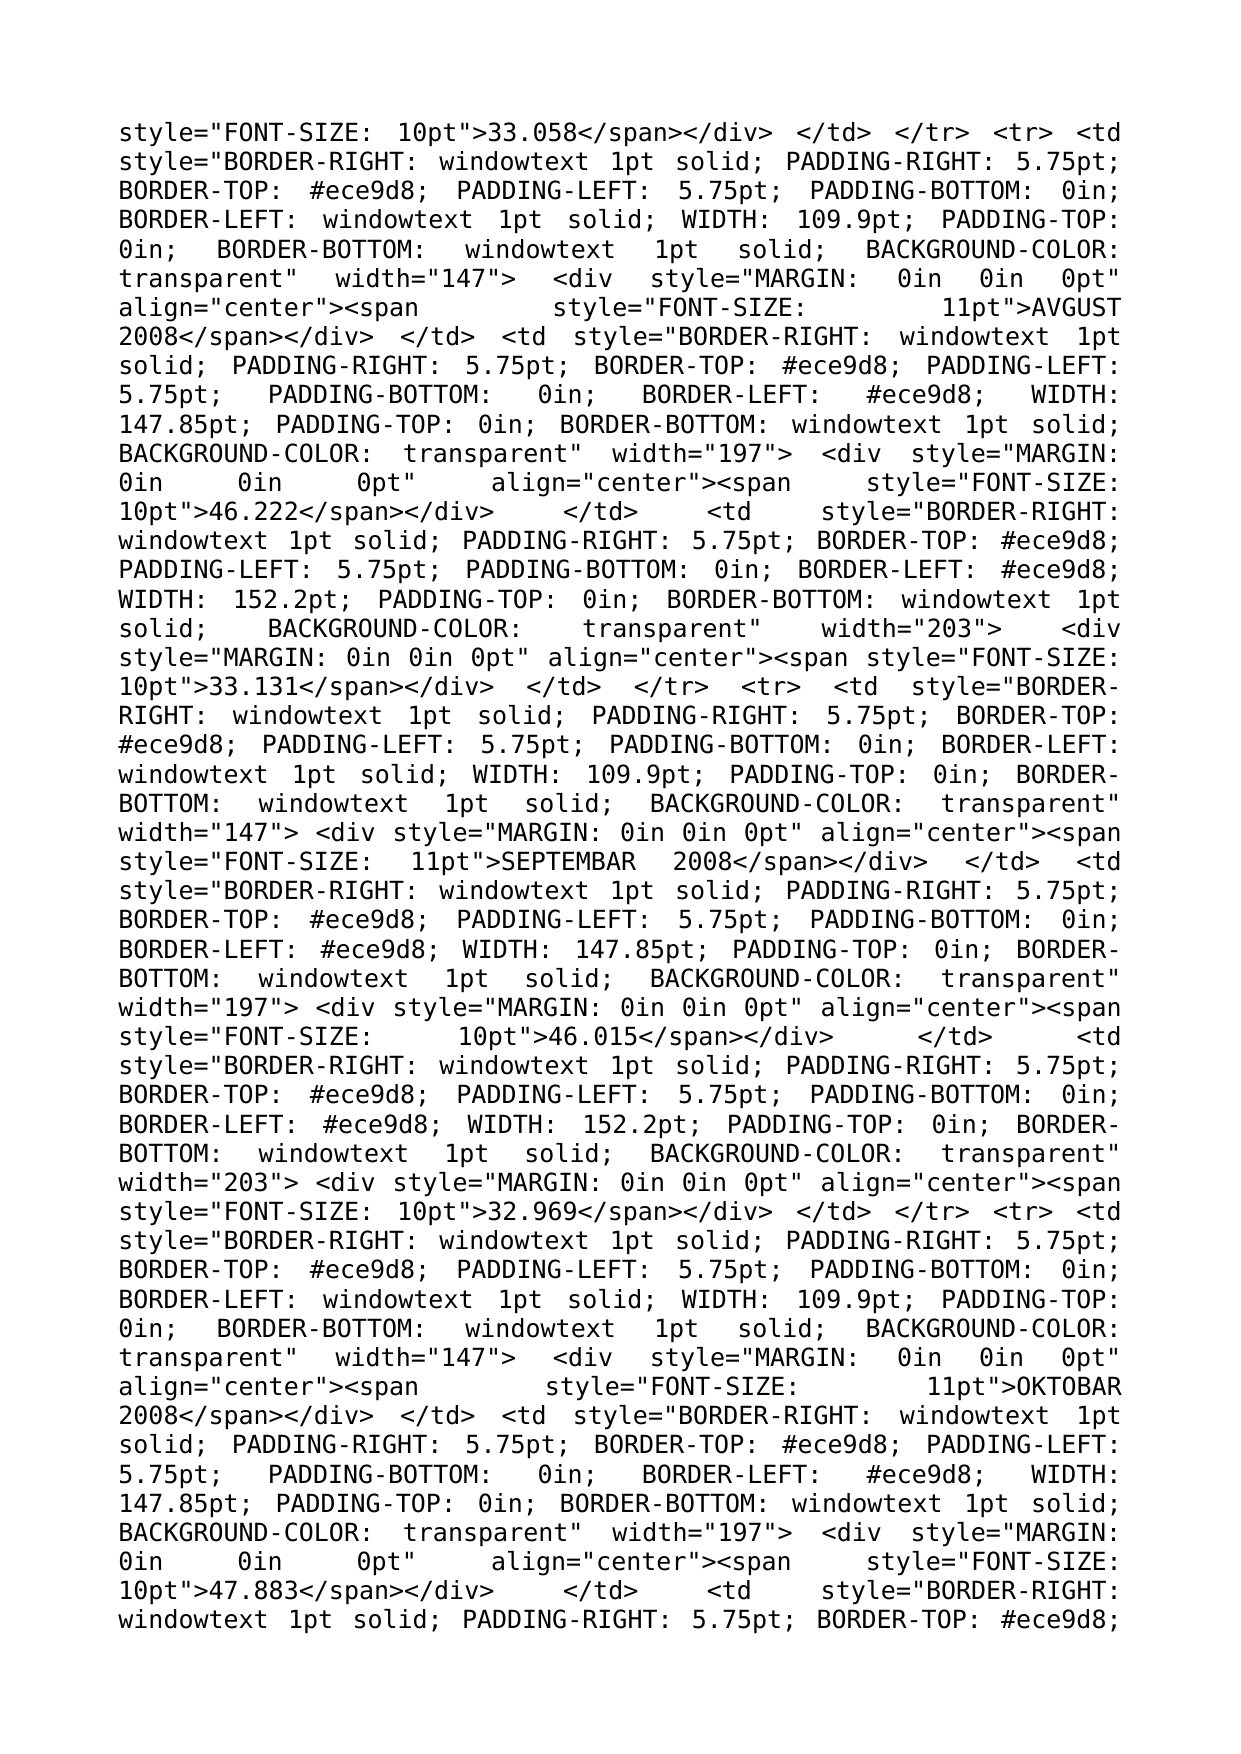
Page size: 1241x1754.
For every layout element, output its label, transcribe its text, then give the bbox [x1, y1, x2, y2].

text style="FONT-SIZE: 10pt">33.058</span></div> </td> </tr> <tr> <td style="BORDER-RIGHT: windowtext 1pt solid; PADDING-RIGHT: 5.75pt; BORDER-TOP: #ece9d8; PADDING-LEFT: 5.75pt; PADDING-BOTTOM: 0in; BORDER-LEFT: windowtext 1pt solid; WIDTH: 109.9pt; PADDING-TOP: 0in; BORDER-BOTTOM: windowtext 1pt solid; BACKGROUND-COLOR: transparent" width="147"> <div style="MARGIN: 0in 0in 0pt" align="center"><span style="FONT-SIZE: 11pt">AVGUST 2008</span></div> </td> <td style="BORDER-RIGHT: windowtext 1pt solid; PADDING-RIGHT: 5.75pt; BORDER-TOP: #ece9d8; PADDING-LEFT: 5.75pt; PADDING-BOTTOM: 0in; BORDER-LEFT: #ece9d8; WIDTH: 147.85pt; PADDING-TOP: 0in; BORDER-BOTTOM: windowtext 1pt solid; BACKGROUND-COLOR: transparent" width="197"> <div style="MARGIN: 0in 0in 0pt" align="center"><span style="FONT-SIZE: 10pt">46.222</span></div> </td> <td style="BORDER-RIGHT: windowtext 1pt solid; PADDING-RIGHT: 5.75pt; BORDER-TOP: #ece9d8; PADDING-LEFT: 5.75pt; PADDING-BOTTOM: 0in; BORDER-LEFT: #ece9d8; WIDTH: 152.2pt; PADDING-TOP: 0in; BORDER-BOTTOM: windowtext 1pt solid; BACKGROUND-COLOR: transparent" width="203"> <div style="MARGIN: 0in 0in 0pt" align="center"><span style="FONT-SIZE: 10pt">33.131</span></div> </td> </tr> <tr> <td style="BORDER-RIGHT: windowtext 1pt solid; PADDING-RIGHT: 5.75pt; BORDER-TOP: #ece9d8; PADDING-LEFT: 5.75pt; PADDING-BOTTOM: 0in; BORDER-LEFT: windowtext 1pt solid; WIDTH: 109.9pt; PADDING-TOP: 0in; BORDER-BOTTOM: windowtext 1pt solid; BACKGROUND-COLOR: transparent" width="147"> <div style="MARGIN: 0in 0in 0pt" align="center"><span style="FONT-SIZE: 11pt">SEPTEMBAR 2008</span></div> </td> <td style="BORDER-RIGHT: windowtext 1pt solid; PADDING-RIGHT: 5.75pt; BORDER-TOP: #ece9d8; PADDING-LEFT: 5.75pt; PADDING-BOTTOM: 0in; BORDER-LEFT: #ece9d8; WIDTH: 147.85pt; PADDING-TOP: 0in; BORDER-BOTTOM: windowtext 1pt solid; BACKGROUND-COLOR: transparent" width="197"> <div style="MARGIN: 0in 0in 0pt" align="center"><span style="FONT-SIZE: 10pt">46.015</span></div> </td> <td style="BORDER-RIGHT: windowtext 1pt solid; PADDING-RIGHT: 5.75pt; BORDER-TOP: #ece9d8; PADDING-LEFT: 5.75pt; PADDING-BOTTOM: 0in; BORDER-LEFT: #ece9d8; WIDTH: 152.2pt; PADDING-TOP: 0in; BORDER-BOTTOM: windowtext 1pt solid; BACKGROUND-COLOR: transparent" width="203"> <div style="MARGIN: 0in 0in 0pt" align="center"><span style="FONT-SIZE: 10pt">32.969</span></div> </td> </tr> <tr> <td style="BORDER-RIGHT: windowtext 1pt solid; PADDING-RIGHT: 5.75pt; BORDER-TOP: #ece9d8; PADDING-LEFT: 5.75pt; PADDING-BOTTOM: 0in; BORDER-LEFT: windowtext 1pt solid; WIDTH: 109.9pt; PADDING-TOP: 0in; BORDER-BOTTOM: windowtext 1pt solid; BACKGROUND-COLOR: transparent" width="147"> <div style="MARGIN: 0in 0in 0pt" align="center"><span style="FONT-SIZE: 11pt">OKTOBAR 2008</span></div> </td> <td style="BORDER-RIGHT: windowtext 1pt solid; PADDING-RIGHT: 5.75pt; BORDER-TOP: #ece9d8; PADDING-LEFT: 5.75pt; PADDING-BOTTOM: 0in; BORDER-LEFT: #ece9d8; WIDTH: 147.85pt; PADDING-TOP: 0in; BORDER-BOTTOM: windowtext 1pt solid; BACKGROUND-COLOR: transparent" width="197"> <div style="MARGIN: 0in 0in 0pt" align="center"><span style="FONT-SIZE: 10pt">47.883</span></div> </td> <td style="BORDER-RIGHT: windowtext 1pt solid; PADDING-RIGHT: 5.75pt; BORDER-TOP: #ece9d8; [118, 118, 1122, 1635]
